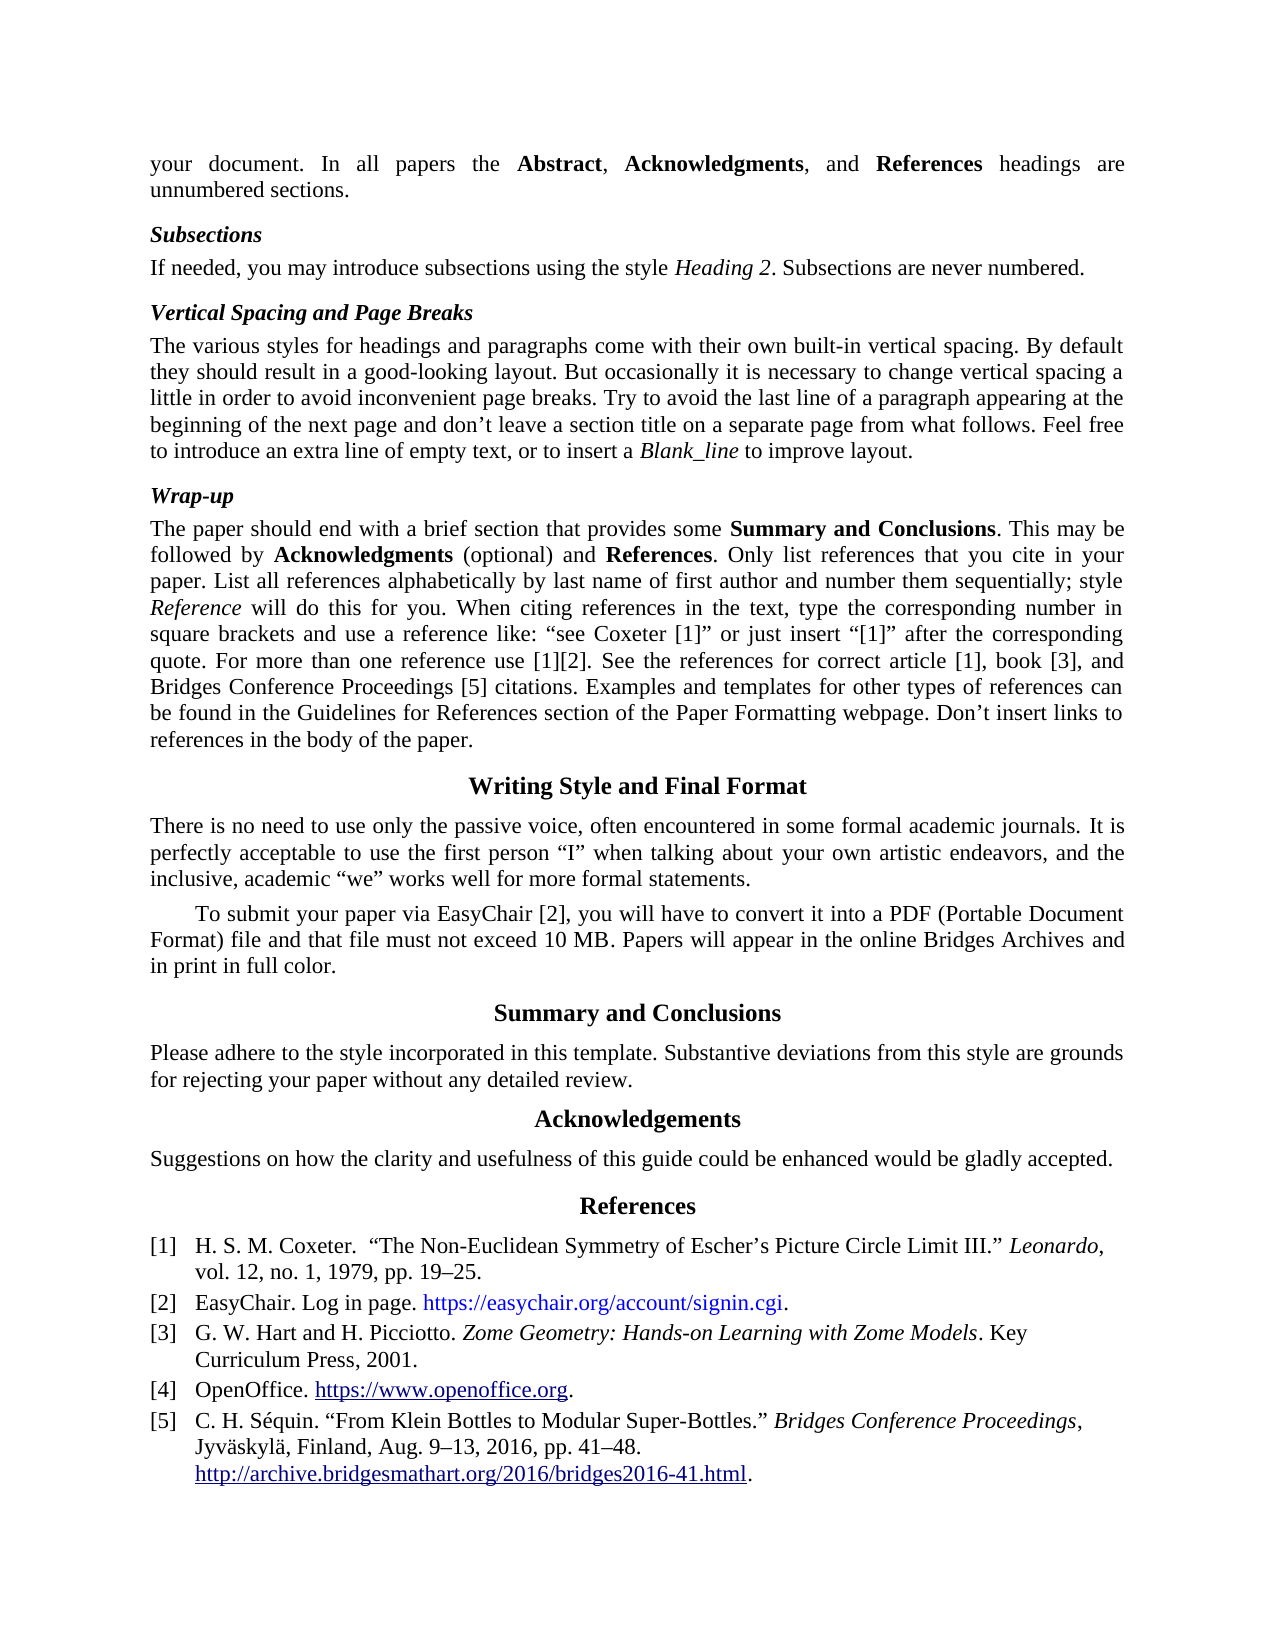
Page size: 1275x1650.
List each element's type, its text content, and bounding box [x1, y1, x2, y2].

text If needed, you may introduce subsections using the style Heading 2. Subsections are never numbered. [150, 254, 1125, 280]
subtitle Summary and Conclusions [150, 998, 1125, 1027]
text To submit your paper via EasyChair [2], you will have to convert it into a PDF (Portable Document Format) file and that file must not exceed 10 MB. Papers will appear in the online Bridges Archives and in print in full color. [150, 900, 1125, 979]
text There is no need to use only the passive voice, often encountered in some formal academic journals. It is perfectly acceptable to use the first person “I” when talking about your own artistic endeavors, and the inclusive, academic “we” works well for more formal statements. [150, 812, 1125, 892]
subtitle Subsections [150, 221, 1125, 248]
list C. H. Séquin. “From Klein Bottles to Modular Super-Bottles.” Bridges Conference Proceedings, Jyväskylä, Finland, Aug. 9–13, 2016, pp. 41–48. http://archive.bridgesmathart.org/2016/bridges2016-41.html. [150, 1407, 1125, 1486]
subtitle Writing Style and Final Format [150, 771, 1125, 800]
subtitle References [150, 1191, 1125, 1219]
list H. S. M. Coxeter. “The Non-Euclidean Symmetry of Escher’s Picture Circle Limit III.” Leonardo, vol. 12, no. 1, 1979, pp. 19–25. [150, 1232, 1125, 1285]
list OpenOffice. https://www.openoffice.org. [150, 1376, 1125, 1403]
text The various styles for headings and paragraphs come with their own built-in vertical spacing. By default they should result in a good-looking layout. But occasionally it is necessary to change vertical spacing a little in order to avoid inconvenient page breaks. Try to avoid the last line of a paragraph appearing at the beginning of the next page and don’t leave a section title on a separate page from what follows. Feel free to introduce an extra line of empty text, or to insert a Blank_line to improve layout. [150, 332, 1125, 463]
text The paper should end with a brief section that provides some Summary and Conclusions. This may be followed by Acknowledgments (optional) and References. Only list references that you cite in your paper. List all references alphabetically by last name of first author and number them sequentially; style Reference will do this for you. When citing references in the text, type the corresponding number in square brackets and use a reference like: “see Coxeter [1]” or just insert “[1]” after the corresponding quote. For more than one reference use [1][2]. See the references for correct article [1], book [3], and Bridges Conference Proceedings [5] citations. Examples and templates for other types of references can be found in the Guidelines for References section of the Paper Formatting webpage. Don’t insert links to references in the body of the paper. [150, 515, 1125, 752]
text Suggestions on how the clarity and usefulness of this guide could be enhanced would be gladly accepted. [150, 1145, 1125, 1172]
list G. W. Hart and H. Picciotto. Zome Geometry: Hands-on Learning with Zome Models. Key Curriculum Press, 2001. [150, 1319, 1125, 1372]
subtitle Acknowledgements [150, 1104, 1125, 1133]
text your document. In all papers the Abstract, Acknowledgments, and References headings are unnumbered sections. [150, 150, 1125, 203]
list EasyChair. Log in page. https://easychair.org/account/signin.cgi. [150, 1289, 1125, 1315]
subtitle Wrap-up [150, 482, 1125, 509]
subtitle Vertical Spacing and Page Breaks [150, 299, 1125, 326]
text Please adhere to the style incorporated in this template. Substantive deviations from this style are grounds for rejecting your paper without any detailed review. [150, 1039, 1125, 1092]
